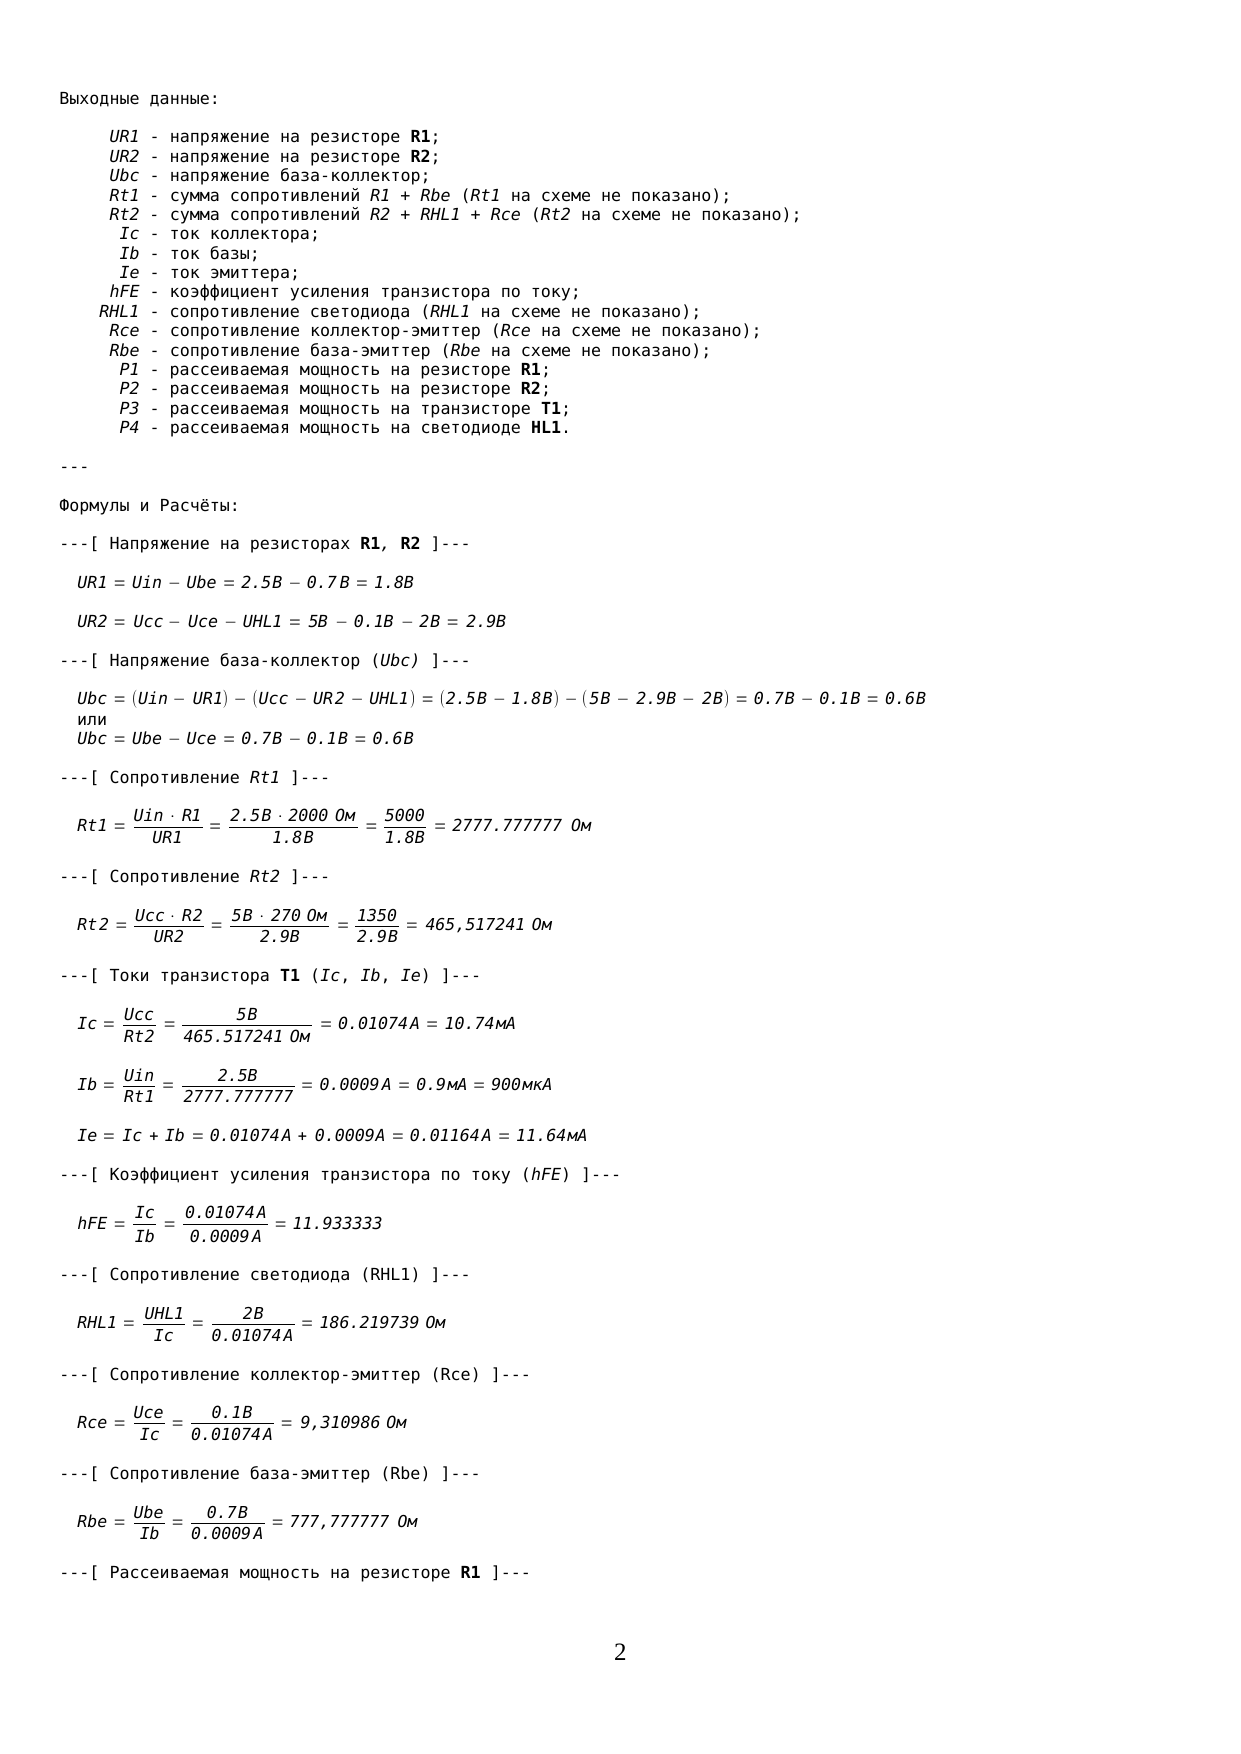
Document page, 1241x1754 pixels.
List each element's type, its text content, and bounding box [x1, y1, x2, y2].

text ---[ Сопротивление коллектор-эмиттер (Rce) ]--- [59, 1364, 1181, 1384]
text Формулы и Расчёты: [59, 495, 1181, 515]
text --- [59, 457, 1181, 476]
text hFE - коэффициент усиления транзистора по току; [59, 282, 1181, 302]
text ---[ Коэффициент усиления транзистора по току (hFE) ]--- [59, 1164, 1181, 1184]
text ---[ Сопротивление Rt2 ]--- [59, 867, 1181, 886]
text ---[ Сопротивление Rt1 ]--- [59, 767, 1181, 787]
text Rt1 - сумма сопротивлений R1 + Rbe (Rt1 на схеме не показано); [59, 185, 1181, 205]
text UR2 - напряжение на резисторе R2; [59, 147, 1181, 166]
text Выходные данные: [59, 88, 1181, 108]
text ---[ Сопротивление база-эмиттер (Rbe) ]--- [59, 1464, 1181, 1483]
text P1 - рассеиваемая мощность на резисторе R1; [59, 360, 1181, 379]
text Ic - ток коллектора; [59, 224, 1181, 243]
text Ubc - напряжение база-коллектор; [59, 166, 1181, 185]
text Rce - сопротивление коллектор-эмиттер (Rce на схеме не показано); [59, 321, 1181, 340]
text или [59, 709, 1181, 729]
text Rt2 - сумма сопротивлений R2 + RHL1 + Rce (Rt2 на схеме не показано); [59, 205, 1181, 224]
text ---[ Сопротивление светодиода (RHL1) ]--- [59, 1265, 1181, 1284]
text Ie - ток эмиттера; [59, 263, 1181, 282]
text ---[ Напряжение на резисторах R1, R2 ]--- [59, 534, 1181, 553]
text ---[ Рассеиваемая мощность на резисторе R1 ]--- [59, 1563, 1181, 1582]
text P2 - рассеиваемая мощность на резисторе R2; [59, 379, 1181, 398]
text ---[ Напряжение база-коллектор (Ubc) ]--- [59, 650, 1181, 670]
text Rbe - сопротивление база-эмиттер (Rbe на схеме не показано); [59, 340, 1181, 360]
text ---[ Токи транзистора T1 (Ic, Ib, Ie) ]--- [59, 966, 1181, 985]
text RHL1 - сопротивление светодиода (RHL1 на схеме не показано); [59, 302, 1181, 321]
text Ib - ток базы; [59, 243, 1181, 263]
text P4 - рассеиваемая мощность на светодиоде HL1. [59, 418, 1181, 437]
text UR1 - напряжение на резисторе R1; [59, 127, 1181, 147]
text P3 - рассеиваемая мощность на транзисторе T1; [59, 398, 1181, 418]
